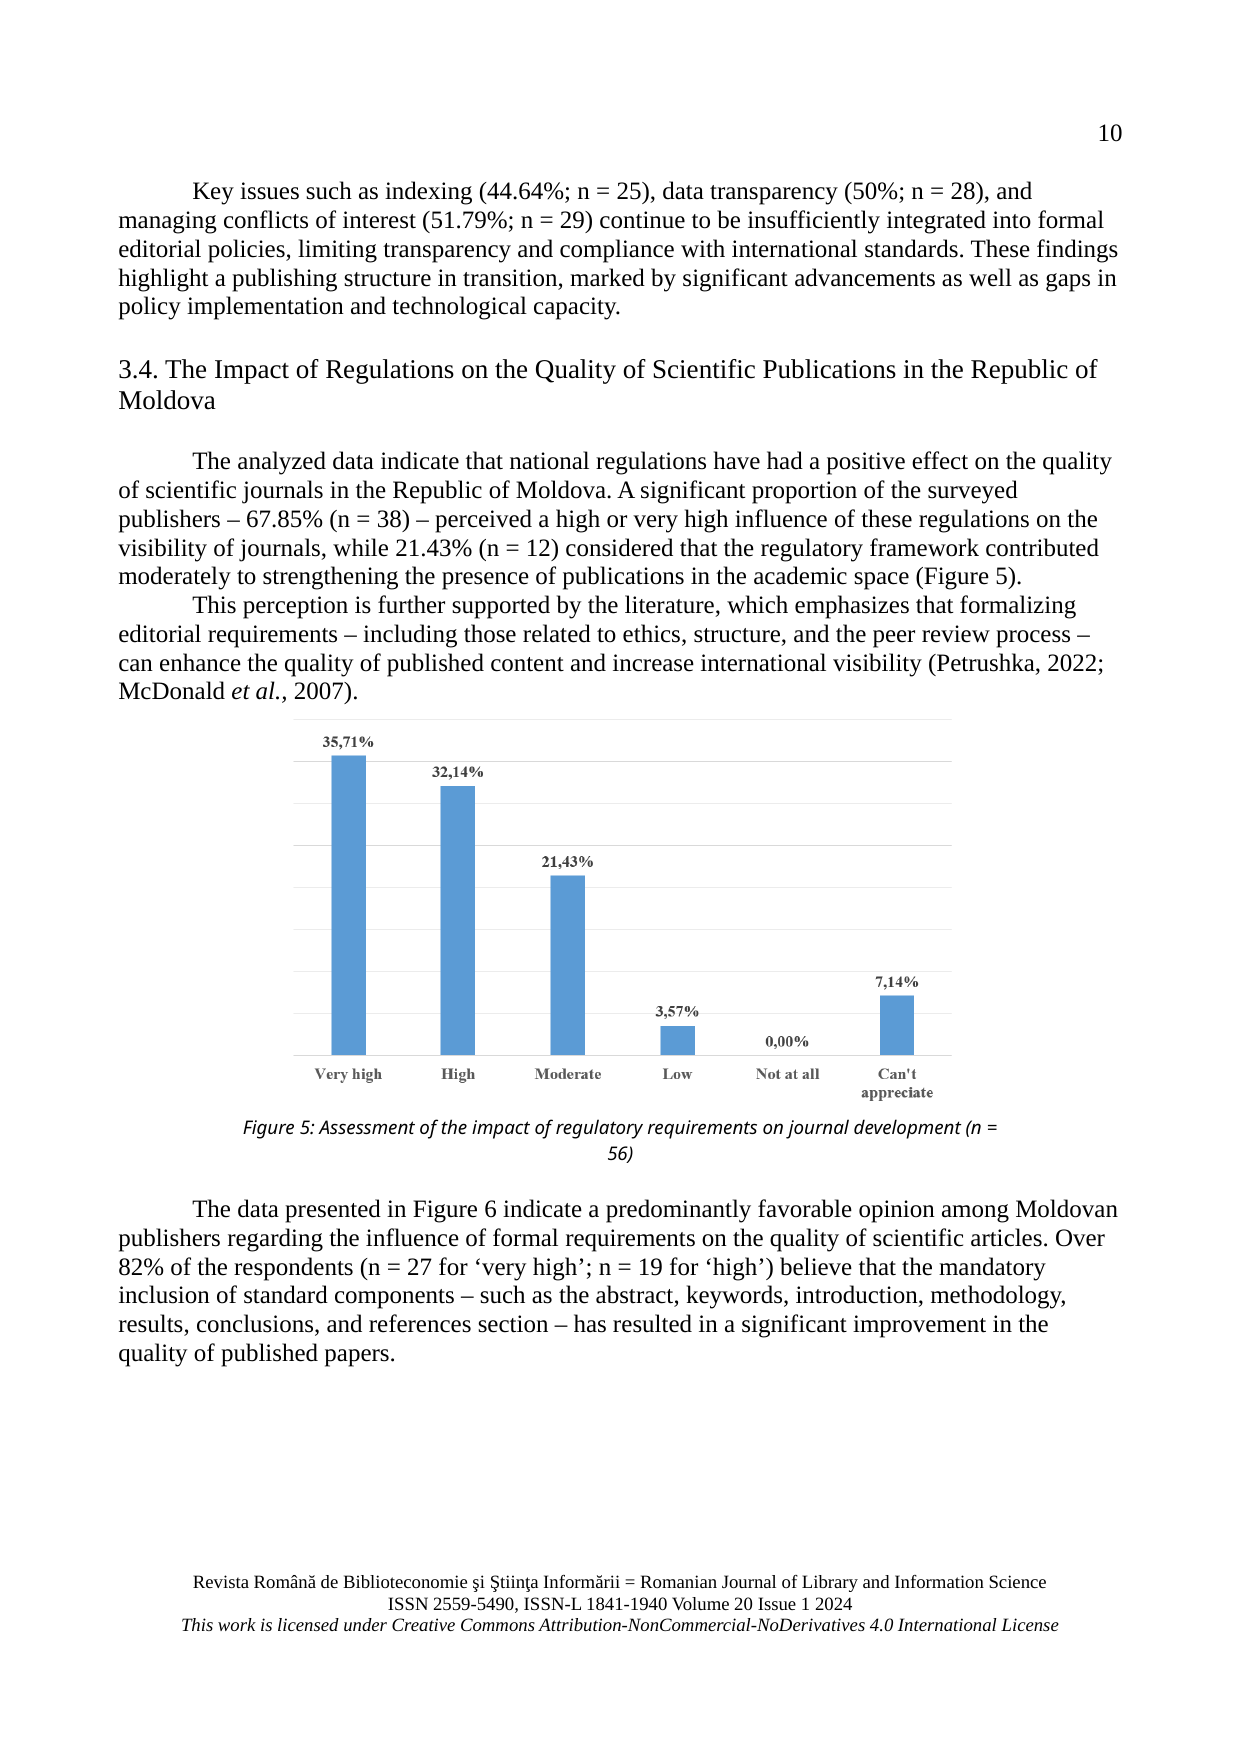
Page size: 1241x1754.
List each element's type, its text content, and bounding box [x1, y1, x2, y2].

text Figure 5: Assessment of the impact of regulatory requirements on journal development (n = 56) [235, 705, 1005, 1166]
text Key issues such as indexing (44.64%; n = 25), data transparency (50%; n = 28), and managing conflicts of interest (51.79%; n = 29) continue to be insufficiently integrated into formal editorial policies, limiting transparency and compliance with international standards. These findings highlight a publishing structure in transition, marked by significant advancements as well as gaps in policy implementation and technological capacity. [118, 176, 1122, 320]
text The data presented in Figure 6 indicate a predominantly favorable opinion among Moldovan publishers regarding the influence of formal requirements on the quality of scientific articles. Over 82% of the respondents (n = 27 for ‘very high’; n = 19 for ‘high’) believe that the mandatory inclusion of standard components – such as the abstract, keywords, introduction, methodology, results, conclusions, and references section – has resulted in a significant improvement in the quality of published papers. [118, 1194, 1122, 1367]
picture [269, 705, 971, 1115]
text This perception is further supported by the literature, which emphasizes that formalizing editorial requirements – including those related to ethics, structure, and the peer review process – can enhance the quality of published content and increase international visibility (Petrushka, 2022; McDonald et al., 2007). [118, 590, 1122, 705]
text The analyzed data indicate that national regulations have had a positive effect on the quality of scientific journals in the Republic of Moldova. A significant proportion of the surveyed publishers – 67.85% (n = 38) – perceived a high or very high influence of these regulations on the visibility of journals, while 21.43% (n = 12) considered that the regulatory framework contributed moderately to strengthening the presence of publications in the academic space (Figure 5). [118, 446, 1122, 590]
subtitle 3.4. The Impact of Regulations on the Quality of Scientific Publications in the Republic of Moldova [118, 353, 1122, 415]
